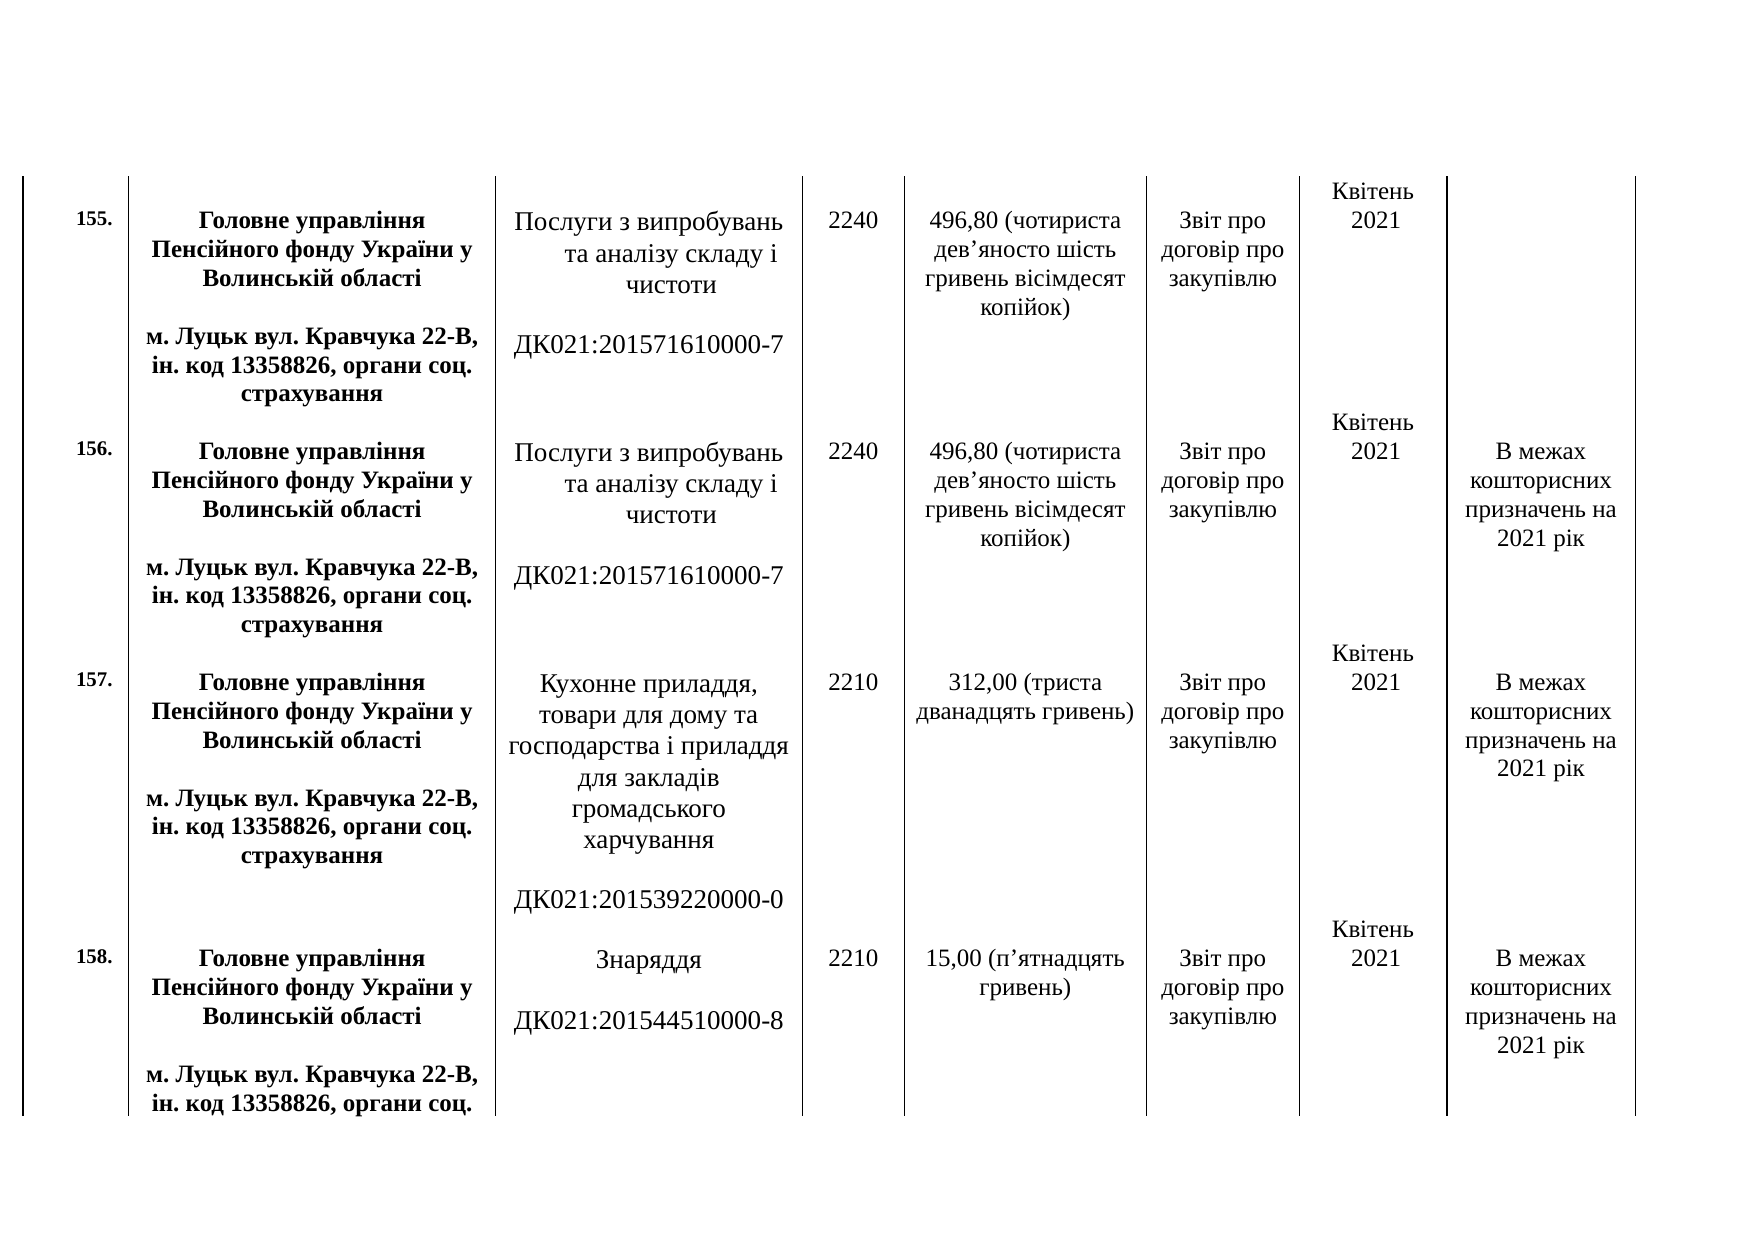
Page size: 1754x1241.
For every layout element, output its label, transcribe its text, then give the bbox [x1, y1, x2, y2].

table_cell Кухонне приладдя, товари для дому та господарства і приладдя для закладів громадського харчування ДК021:201539220000-0 [496, 638, 802, 914]
table_cell Звіт про договір про закупівлю [1147, 914, 1299, 1116]
table_cell Звіт про договір про закупівлю [1147, 407, 1299, 638]
table_cell Послуги з випробувань та аналізу складу і чистоти ДК021:201571610000-7 [496, 407, 802, 638]
table_cell [24, 176, 128, 407]
table_cell 2240 [803, 176, 904, 407]
table_cell 496,80 (чотириста дев’яносто шість гривень вісімдесят копійок) [905, 407, 1146, 638]
table_cell [24, 638, 128, 914]
table_cell Головне управління Пенсійного фонду України у Волинській області м. Луцьк вул. Кравчука 22-В, ін. код 13358826, органи соц. [129, 914, 495, 1116]
table_cell В межах кошторисних призначень на 2021 рік [1448, 914, 1635, 1116]
table_cell Головне управління Пенсійного фонду України у Волинській області м. Луцьк вул. Кравчука 22-В, ін. код 13358826, органи соц. страхування [129, 638, 495, 914]
table_cell Квітень 2021 [1300, 914, 1446, 1116]
table_cell [1448, 176, 1635, 407]
table_cell В межах кошторисних призначень на 2021 рік [1448, 638, 1635, 914]
table_cell В межах кошторисних призначень на 2021 рік [1448, 407, 1635, 638]
table_cell Головне управління Пенсійного фонду України у Волинській області м. Луцьк вул. Кравчука 22-В, ін. код 13358826, органи соц. страхування [129, 176, 495, 407]
table_cell Квітень 2021 [1300, 638, 1446, 914]
table_cell 496,80 (чотириста дев’яносто шість гривень вісімдесят копійок) [905, 176, 1146, 407]
table_cell Знаряддя ДК021:201544510000-8 [496, 914, 802, 1116]
table_cell 2240 [803, 407, 904, 638]
table_cell 2210 [803, 638, 904, 914]
table_cell Послуги з випробувань та аналізу складу і чистоти ДК021:201571610000-7 [496, 176, 802, 407]
table_cell [24, 407, 128, 638]
table_cell Звіт про договір про закупівлю [1147, 176, 1299, 407]
table_cell Звіт про договір про закупівлю [1147, 638, 1299, 914]
table_cell 312,00 (триста дванадцять гривень) [905, 638, 1146, 914]
table_cell Квітень 2021 [1300, 407, 1446, 638]
table_cell 15,00 (п’ятнадцять гривень) [905, 914, 1146, 1116]
table_cell 2210 [803, 914, 904, 1116]
table_cell Головне управління Пенсійного фонду України у Волинській області м. Луцьк вул. Кравчука 22-В, ін. код 13358826, органи соц. страхування [129, 407, 495, 638]
table_cell [24, 914, 128, 1116]
table_cell Квітень 2021 [1300, 176, 1446, 407]
